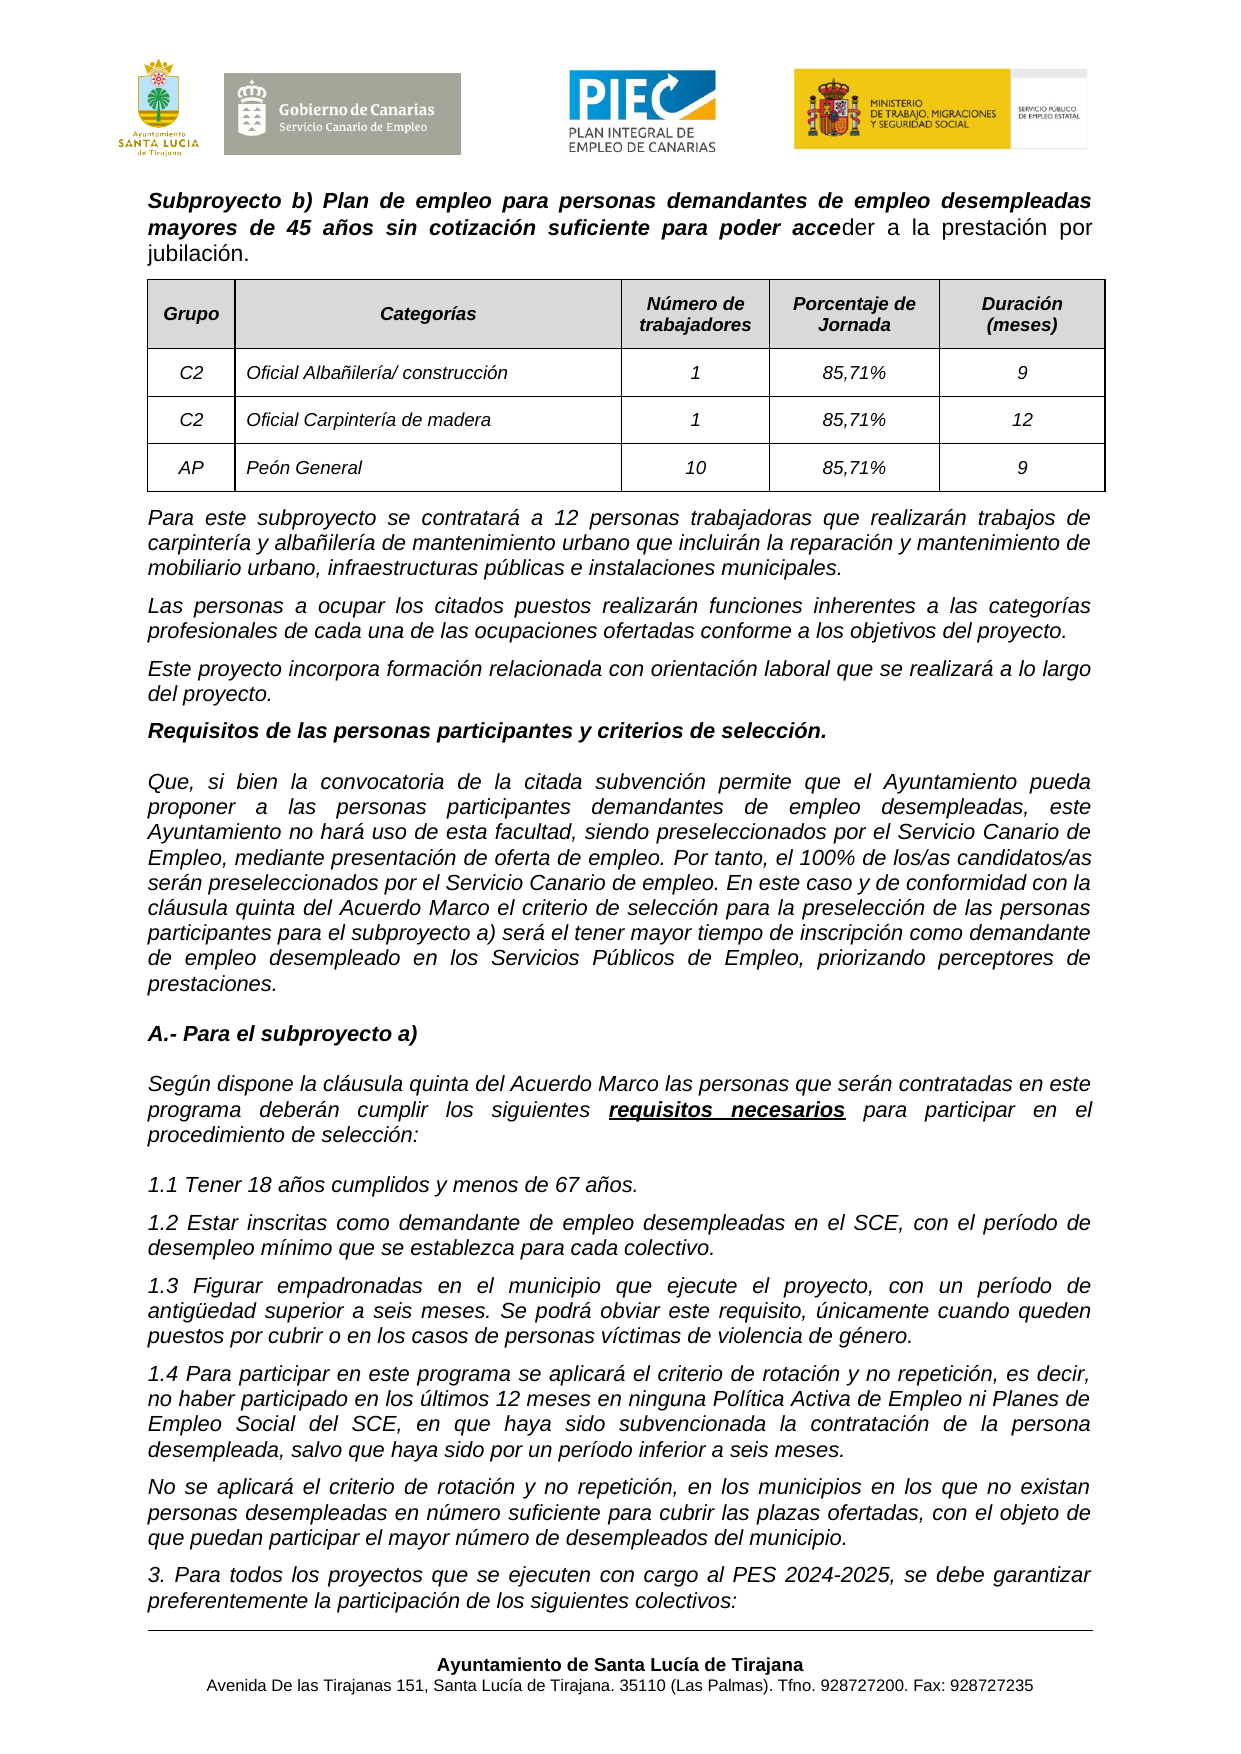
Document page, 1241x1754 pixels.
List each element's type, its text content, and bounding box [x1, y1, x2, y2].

table_header Número de trabajadores [622, 280, 769, 348]
table_cell 85,71% [770, 397, 939, 443]
text 1.4 Para participar en este programa se aplicará el criterio de rotación y no repetición, es decir, no haber participado en los últimos 12 meses en ninguna Política Activa de Empleo ni Planes de Empleo Social del SCE, en que haya sido subvencionada la contratación de la persona desempleada, salvo que haya sido por un período inferior a seis meses. [148, 1361, 1093, 1462]
table_cell 1 [622, 349, 769, 396]
table_header Porcentaje de Jornada [770, 280, 939, 348]
text Para este subproyecto se contratará a 12 personas trabajadoras que realizarán trabajos de carpintería y albañilería de mantenimiento urbano que incluirán la reparación y mantenimiento de mobiliario urbano, infraestructuras públicas e instalaciones municipales. [148, 504, 1093, 580]
table_cell Oficial Albañilería/ construcción [236, 349, 621, 396]
text No se aplicará el criterio de rotación y no repetición, en los municipios en los que no existan personas desempleadas en número suficiente para cubrir las plazas ofertadas, con el objeto de que puedan participar el mayor número de desempleados del municipio. [148, 1474, 1093, 1550]
text Las personas a ocupar los citados puestos realizarán funciones inherentes a las categorías profesionales de cada una de las ocupaciones ofertadas conforme a los objetivos del proyecto. [148, 592, 1093, 643]
picture [101, 50, 216, 164]
table_header Duración (meses) [940, 280, 1104, 348]
table_cell AP [148, 444, 234, 491]
table_cell Oficial Carpintería de madera [236, 397, 621, 443]
table_cell 10 [622, 444, 769, 491]
text 1.1 Tener 18 años cumplidos y menos de 67 años. [148, 1172, 1093, 1197]
text Según dispone la cláusula quinta del Acuerdo Marco las personas que serán contratadas en este programa deberán cumplir los siguientes requisitos necesarios para participar en el procedimiento de selección: [148, 1071, 1093, 1147]
table_cell 9 [940, 444, 1104, 491]
table_header Grupo [148, 280, 234, 348]
table_cell 1 [622, 397, 769, 443]
text Subproyecto b) Plan de empleo para personas demandantes de empleo desempleadas mayores de 45 años sin cotización suficiente para poder acceder a la prestación por jubilación. [148, 188, 1093, 266]
table_cell C2 [148, 349, 234, 396]
table_cell 85,71% [770, 444, 939, 491]
table_cell Peón General [236, 444, 621, 491]
text A.- Para el subproyecto a) [148, 1021, 1093, 1046]
table_cell 85,71% [770, 349, 939, 396]
text 1.2 Estar inscritas como demandante de empleo desempleadas en el SCE, con el período de desempleo mínimo que se establezca para cada colectivo. [148, 1210, 1093, 1260]
text Este proyecto incorpora formación relacionada con orientación laboral que se realizará a lo largo del proyecto. [148, 655, 1093, 706]
text 1.3 Figurar empadronadas en el municipio que ejecute el proyecto, con un período de antigüedad superior a seis meses. Se podrá obviar este requisito, únicamente cuando queden puestos por cubrir o en los casos de personas víctimas de violencia de género. [148, 1273, 1093, 1348]
table_cell 9 [940, 349, 1104, 396]
table_header Categorías [236, 280, 621, 348]
text Requisitos de las personas participantes y criterios de selección. [148, 718, 1093, 743]
table_cell C2 [148, 397, 234, 443]
text Que, si bien la convocatoria de la citada subvención permite que el Ayuntamiento pueda proponer a las personas participantes demandantes de empleo desempleadas, este Ayuntamiento no hará uso de esta facultad, siendo preseleccionados por el Servicio Canario de Empleo, mediante presentación de oferta de empleo. Por tanto, el 100% de los/as candidatos/as serán preseleccionados por el Servicio Canario de empleo. En este caso y de conformidad con la cláusula quinta del Acuerdo Marco el criterio de selección para la preselección de las personas participantes para el subproyecto a) será el tener mayor tiempo de inscripción como demandante de empleo desempleado en los Servicios Públicos de Empleo, priorizando perceptores de prestaciones. [148, 769, 1093, 996]
table_cell 12 [940, 397, 1104, 443]
text 3. Para todos los proyectos que se ejecuten con cargo al PES 2024-2025, se debe garantizar preferentemente la participación de los siguientes colectivos: [148, 1562, 1093, 1613]
picture [224, 67, 1088, 155]
